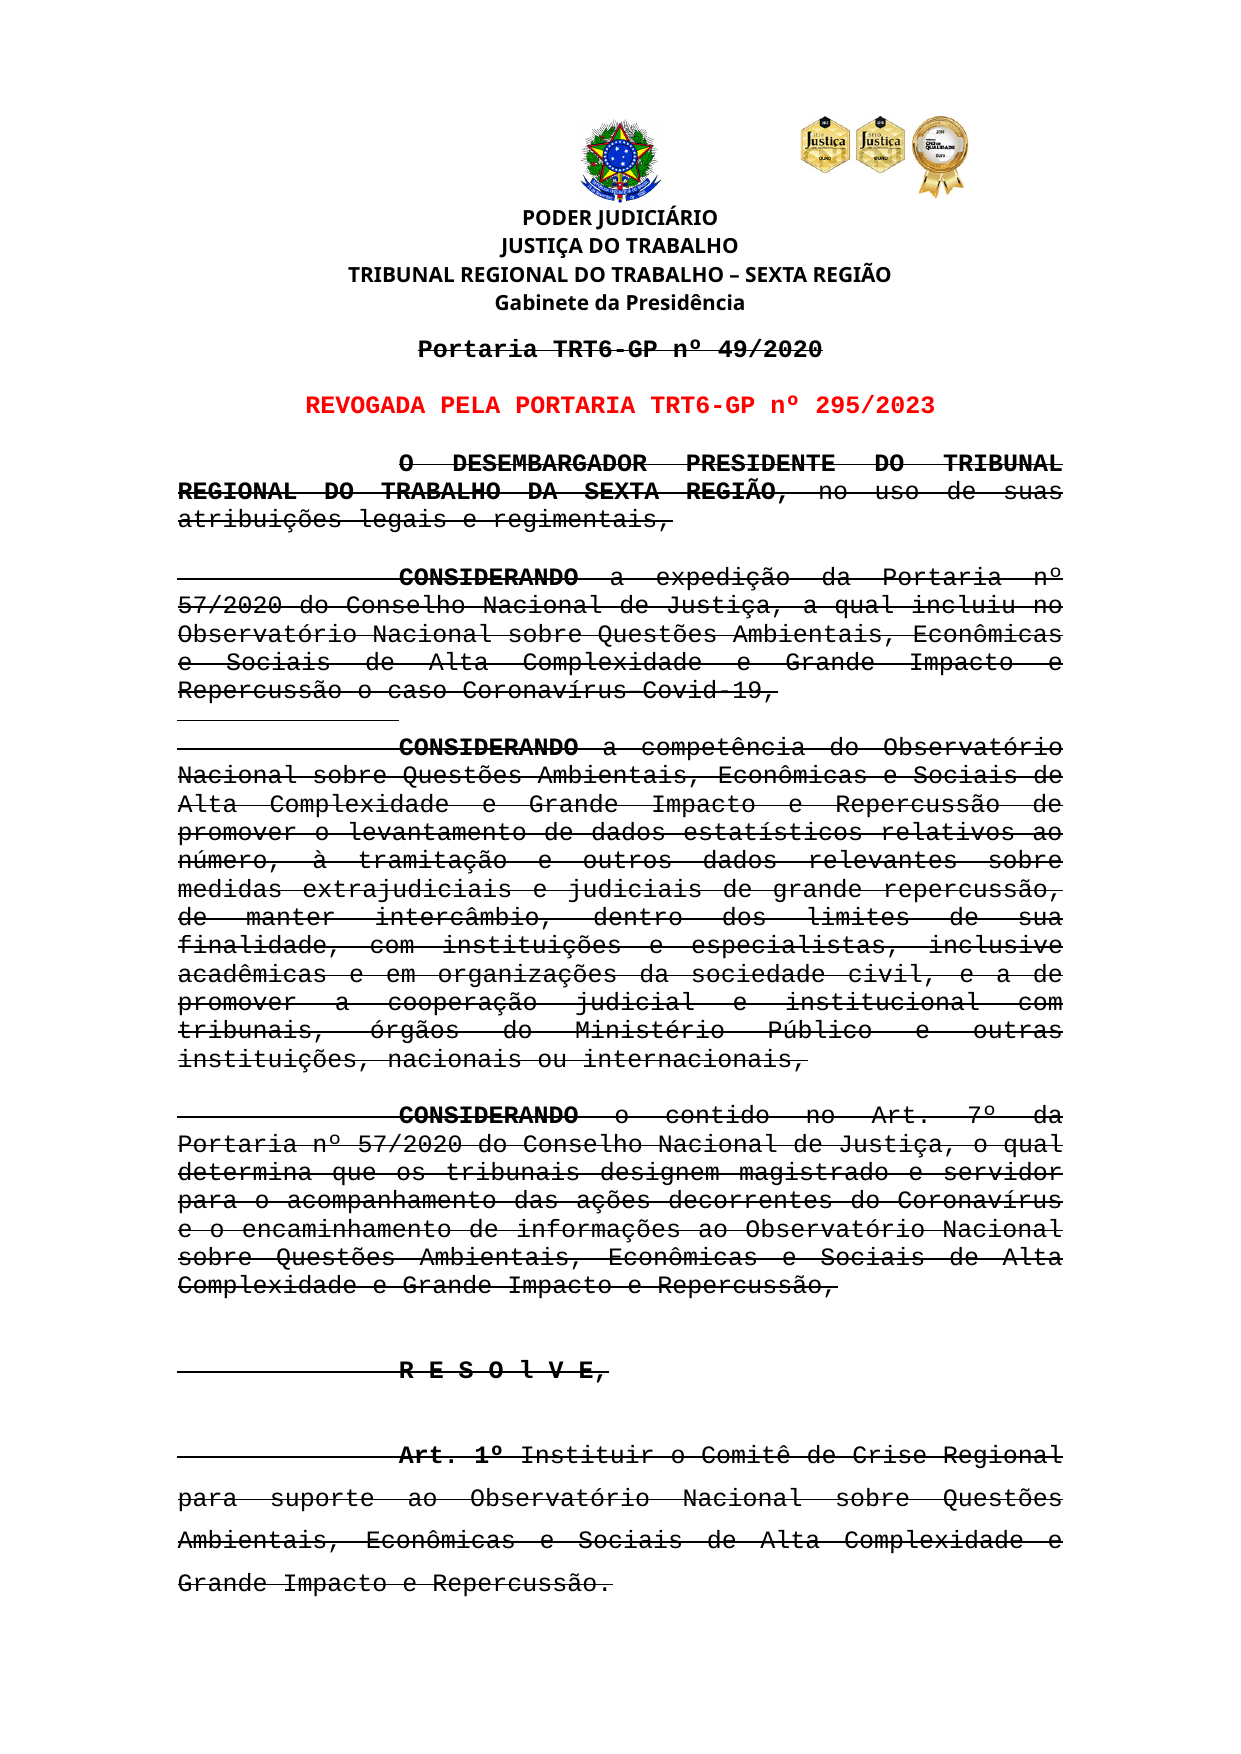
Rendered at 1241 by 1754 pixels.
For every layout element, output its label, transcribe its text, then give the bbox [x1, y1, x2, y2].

text CONSIDERANDO a competência do Observatório Nacional sobre Questões Ambientais, Econômicas e Sociais de Alta Complexidade e Grande Impacto e Repercussão de promover o levantamento de dados estatísticos relativos ao número, à tramitação e outros dados relevantes sobre medidas extrajudiciais e judiciais de grande repercussão, de manter intercâmbio, dentro dos limites de sua finalidade, com instituições e especialistas, inclusive acadêmicas e em organizações da sociedade civil, e a de promover a cooperação judicial e institucional com tribunais, órgãos do Ministério Público e outras instituições, nacionais ou internacionais, [177, 919, 1063, 946]
picture [577, 117, 663, 204]
text Art. 1º Instituir o Comitê de Crise Regional para suporte ao Observatório Nacional sobre Questões Ambientais, Econômicas e Sociais de Alta Complexidade e Grande Impacto e Repercussão. [177, 1543, 1063, 1599]
text CONSIDERANDO o contido no Art. 7º da Portaria nº 57/2020 do Conselho Nacional de Justiça, o qual determina que os tribunais designem magistrado e servidor para o acompanhamento das ações decorrentes do Coronavírus e o encaminhamento de informações ao Observatório Nacional sobre Questões Ambientais, Econômicas e Sociais de Alta Complexidade e Grande Impacto e Repercussão, [177, 1103, 1063, 1116]
text CONSIDERANDO o contido no Art. 7º da Portaria nº 57/2020 do Conselho Nacional de Justiça, o qual determina que os tribunais designem magistrado e servidor para o acompanhamento das ações decorrentes do Coronavírus e o encaminhamento de informações ao Observatório Nacional sobre Questões Ambientais, Econômicas e Sociais de Alta Complexidade e Grande Impacto e Repercussão, [177, 1118, 1063, 1145]
text CONSIDERANDO a expedição da Portaria nº 57/2020 do Conselho Nacional de Justiça, a qual incluiu no Observatório Nacional sobre Questões Ambientais, Econômicas e Sociais de Alta Complexidade e Grande Impacto e Repercussão o caso Coronavírus–Covid-19, [177, 580, 1063, 606]
text CONSIDERANDO a competência do Observatório Nacional sobre Questões Ambientais, Econômicas e Sociais de Alta Complexidade e Grande Impacto e Repercussão de promover o levantamento de dados estatísticos relativos ao número, à tramitação e outros dados relevantes sobre medidas extrajudiciais e judiciais de grande repercussão, de manter intercâmbio, dentro dos limites de sua finalidade, com instituições e especialistas, inclusive acadêmicas e em organizações da sociedade civil, e a de promover a cooperação judicial e institucional com tribunais, órgãos do Ministério Público e outras instituições, nacionais ou internacionais, [177, 806, 1063, 833]
text REVOGADA PELA PORTARIA TRT6-GP nº 295/2023 [177, 393, 1063, 421]
text CONSIDERANDO a competência do Observatório Nacional sobre Questões Ambientais, Econômicas e Sociais de Alta Complexidade e Grande Impacto e Repercussão de promover o levantamento de dados estatísticos relativos ao número, à tramitação e outros dados relevantes sobre medidas extrajudiciais e judiciais de grande repercussão, de manter intercâmbio, dentro dos limites de sua finalidade, com instituições e especialistas, inclusive acadêmicas e em organizações da sociedade civil, e a de promover a cooperação judicial e institucional com tribunais, órgãos do Ministério Público e outras instituições, nacionais ou internacionais, [177, 976, 1063, 1003]
text Portaria TRT6-GP nº 49/2020 [177, 336, 1063, 364]
text CONSIDERANDO a competência do Observatório Nacional sobre Questões Ambientais, Econômicas e Sociais de Alta Complexidade e Grande Impacto e Repercussão de promover o levantamento de dados estatísticos relativos ao número, à tramitação e outros dados relevantes sobre medidas extrajudiciais e judiciais de grande repercussão, de manter intercâmbio, dentro dos limites de sua finalidade, com instituições e especialistas, inclusive acadêmicas e em organizações da sociedade civil, e a de promover a cooperação judicial e institucional com tribunais, órgãos do Ministério Público e outras instituições, nacionais ou internacionais, [177, 947, 1063, 975]
text CONSIDERANDO a competência do Observatório Nacional sobre Questões Ambientais, Econômicas e Sociais de Alta Complexidade e Grande Impacto e Repercussão de promover o levantamento de dados estatísticos relativos ao número, à tramitação e outros dados relevantes sobre medidas extrajudiciais e judiciais de grande repercussão, de manter intercâmbio, dentro dos limites de sua finalidade, com instituições e especialistas, inclusive acadêmicas e em organizações da sociedade civil, e a de promover a cooperação judicial e institucional com tribunais, órgãos do Ministério Público e outras instituições, nacionais ou internacionais, [177, 862, 1063, 890]
text CONSIDERANDO a competência do Observatório Nacional sobre Questões Ambientais, Econômicas e Sociais de Alta Complexidade e Grande Impacto e Repercussão de promover o levantamento de dados estatísticos relativos ao número, à tramitação e outros dados relevantes sobre medidas extrajudiciais e judiciais de grande repercussão, de manter intercâmbio, dentro dos limites de sua finalidade, com instituições e especialistas, inclusive acadêmicas e em organizações da sociedade civil, e a de promover a cooperação judicial e institucional com tribunais, órgãos do Ministério Público e outras instituições, nacionais ou internacionais, [177, 1004, 1063, 1031]
text CONSIDERANDO o contido no Art. 7º da Portaria nº 57/2020 do Conselho Nacional de Justiça, o qual determina que os tribunais designem magistrado e servidor para o acompanhamento das ações decorrentes do Coronavírus e o encaminhamento de informações ao Observatório Nacional sobre Questões Ambientais, Econômicas e Sociais de Alta Complexidade e Grande Impacto e Repercussão, [177, 1202, 1063, 1230]
text CONSIDERANDO a expedição da Portaria nº 57/2020 do Conselho Nacional de Justiça, a qual incluiu no Observatório Nacional sobre Questões Ambientais, Econômicas e Sociais de Alta Complexidade e Grande Impacto e Repercussão o caso Coronavírus–Covid-19, [177, 664, 1063, 706]
text O DESEMBARGADOR PRESIDENTE DO TRIBUNAL REGIONAL DO TRABALHO DA SEXTA REGIÃO, no uso de suas atribuições legais e regimentais, [177, 493, 1063, 535]
text Art. 1º Instituir o Comitê de Crise Regional para suporte ao Observatório Nacional sobre Questões Ambientais, Econômicas e Sociais de Alta Complexidade e Grande Impacto e Repercussão. [177, 1443, 1063, 1456]
text CONSIDERANDO o contido no Art. 7º da Portaria nº 57/2020 do Conselho Nacional de Justiça, o qual determina que os tribunais designem magistrado e servidor para o acompanhamento das ações decorrentes do Coronavírus e o encaminhamento de informações ao Observatório Nacional sobre Questões Ambientais, Econômicas e Sociais de Alta Complexidade e Grande Impacto e Repercussão, [177, 1259, 1063, 1301]
text O DESEMBARGADOR PRESIDENTE DO TRIBUNAL REGIONAL DO TRABALHO DA SEXTA REGIÃO, no uso de suas atribuições legais e regimentais, [177, 450, 1063, 492]
text CONSIDERANDO a competência do Observatório Nacional sobre Questões Ambientais, Econômicas e Sociais de Alta Complexidade e Grande Impacto e Repercussão de promover o levantamento de dados estatísticos relativos ao número, à tramitação e outros dados relevantes sobre medidas extrajudiciais e judiciais de grande repercussão, de manter intercâmbio, dentro dos limites de sua finalidade, com instituições e especialistas, inclusive acadêmicas e em organizações da sociedade civil, e a de promover a cooperação judicial e institucional com tribunais, órgãos do Ministério Público e outras instituições, nacionais ou internacionais, [177, 777, 1063, 805]
text CONSIDERANDO o contido no Art. 7º da Portaria nº 57/2020 do Conselho Nacional de Justiça, o qual determina que os tribunais designem magistrado e servidor para o acompanhamento das ações decorrentes do Coronavírus e o encaminhamento de informações ao Observatório Nacional sobre Questões Ambientais, Econômicas e Sociais de Alta Complexidade e Grande Impacto e Repercussão, [177, 1231, 1063, 1258]
text CONSIDERANDO a competência do Observatório Nacional sobre Questões Ambientais, Econômicas e Sociais de Alta Complexidade e Grande Impacto e Repercussão de promover o levantamento de dados estatísticos relativos ao número, à tramitação e outros dados relevantes sobre medidas extrajudiciais e judiciais de grande repercussão, de manter intercâmbio, dentro dos limites de sua finalidade, com instituições e especialistas, inclusive acadêmicas e em organizações da sociedade civil, e a de promover a cooperação judicial e institucional com tribunais, órgãos do Ministério Público e outras instituições, nacionais ou internacionais, [177, 750, 1063, 776]
text CONSIDERANDO o contido no Art. 7º da Portaria nº 57/2020 do Conselho Nacional de Justiça, o qual determina que os tribunais designem magistrado e servidor para o acompanhamento das ações decorrentes do Coronavírus e o encaminhamento de informações ao Observatório Nacional sobre Questões Ambientais, Econômicas e Sociais de Alta Complexidade e Grande Impacto e Repercussão, [177, 1174, 1063, 1201]
text CONSIDERANDO a expedição da Portaria nº 57/2020 do Conselho Nacional de Justiça, a qual incluiu no Observatório Nacional sobre Questões Ambientais, Econômicas e Sociais de Alta Complexidade e Grande Impacto e Repercussão o caso Coronavírus–Covid-19, [177, 607, 1063, 635]
text Art. 1º Instituir o Comitê de Crise Regional para suporte ao Observatório Nacional sobre Questões Ambientais, Econômicas e Sociais de Alta Complexidade e Grande Impacto e Repercussão. [177, 1458, 1063, 1499]
text CONSIDERANDO a competência do Observatório Nacional sobre Questões Ambientais, Econômicas e Sociais de Alta Complexidade e Grande Impacto e Repercussão de promover o levantamento de dados estatísticos relativos ao número, à tramitação e outros dados relevantes sobre medidas extrajudiciais e judiciais de grande repercussão, de manter intercâmbio, dentro dos limites de sua finalidade, com instituições e especialistas, inclusive acadêmicas e em organizações da sociedade civil, e a de promover a cooperação judicial e institucional com tribunais, órgãos do Ministério Público e outras instituições, nacionais ou internacionais, [177, 834, 1063, 861]
text CONSIDERANDO a expedição da Portaria nº 57/2020 do Conselho Nacional de Justiça, a qual incluiu no Observatório Nacional sobre Questões Ambientais, Econômicas e Sociais de Alta Complexidade e Grande Impacto e Repercussão o caso Coronavírus–Covid-19, [177, 564, 1063, 578]
text CONSIDERANDO a expedição da Portaria nº 57/2020 do Conselho Nacional de Justiça, a qual incluiu no Observatório Nacional sobre Questões Ambientais, Econômicas e Sociais de Alta Complexidade e Grande Impacto e Repercussão o caso Coronavírus–Covid-19, [177, 636, 1063, 663]
text Art. 1º Instituir o Comitê de Crise Regional para suporte ao Observatório Nacional sobre Questões Ambientais, Econômicas e Sociais de Alta Complexidade e Grande Impacto e Repercussão. [177, 1500, 1063, 1541]
text CONSIDERANDO a competência do Observatório Nacional sobre Questões Ambientais, Econômicas e Sociais de Alta Complexidade e Grande Impacto e Repercussão de promover o levantamento de dados estatísticos relativos ao número, à tramitação e outros dados relevantes sobre medidas extrajudiciais e judiciais de grande repercussão, de manter intercâmbio, dentro dos limites de sua finalidade, com instituições e especialistas, inclusive acadêmicas e em organizações da sociedade civil, e a de promover a cooperação judicial e institucional com tribunais, órgãos do Ministério Público e outras instituições, nacionais ou internacionais, [177, 1032, 1063, 1074]
text CONSIDERANDO o contido no Art. 7º da Portaria nº 57/2020 do Conselho Nacional de Justiça, o qual determina que os tribunais designem magistrado e servidor para o acompanhamento das ações decorrentes do Coronavírus e o encaminhamento de informações ao Observatório Nacional sobre Questões Ambientais, Econômicas e Sociais de Alta Complexidade e Grande Impacto e Repercussão, [177, 1146, 1063, 1173]
picture [800, 116, 969, 199]
text CONSIDERANDO a competência do Observatório Nacional sobre Questões Ambientais, Econômicas e Sociais de Alta Complexidade e Grande Impacto e Repercussão de promover o levantamento de dados estatísticos relativos ao número, à tramitação e outros dados relevantes sobre medidas extrajudiciais e judiciais de grande repercussão, de manter intercâmbio, dentro dos limites de sua finalidade, com instituições e especialistas, inclusive acadêmicas e em organizações da sociedade civil, e a de promover a cooperação judicial e institucional com tribunais, órgãos do Ministério Público e outras instituições, nacionais ou internacionais, [177, 891, 1063, 918]
text R E S O l V E, [177, 1358, 1063, 1386]
